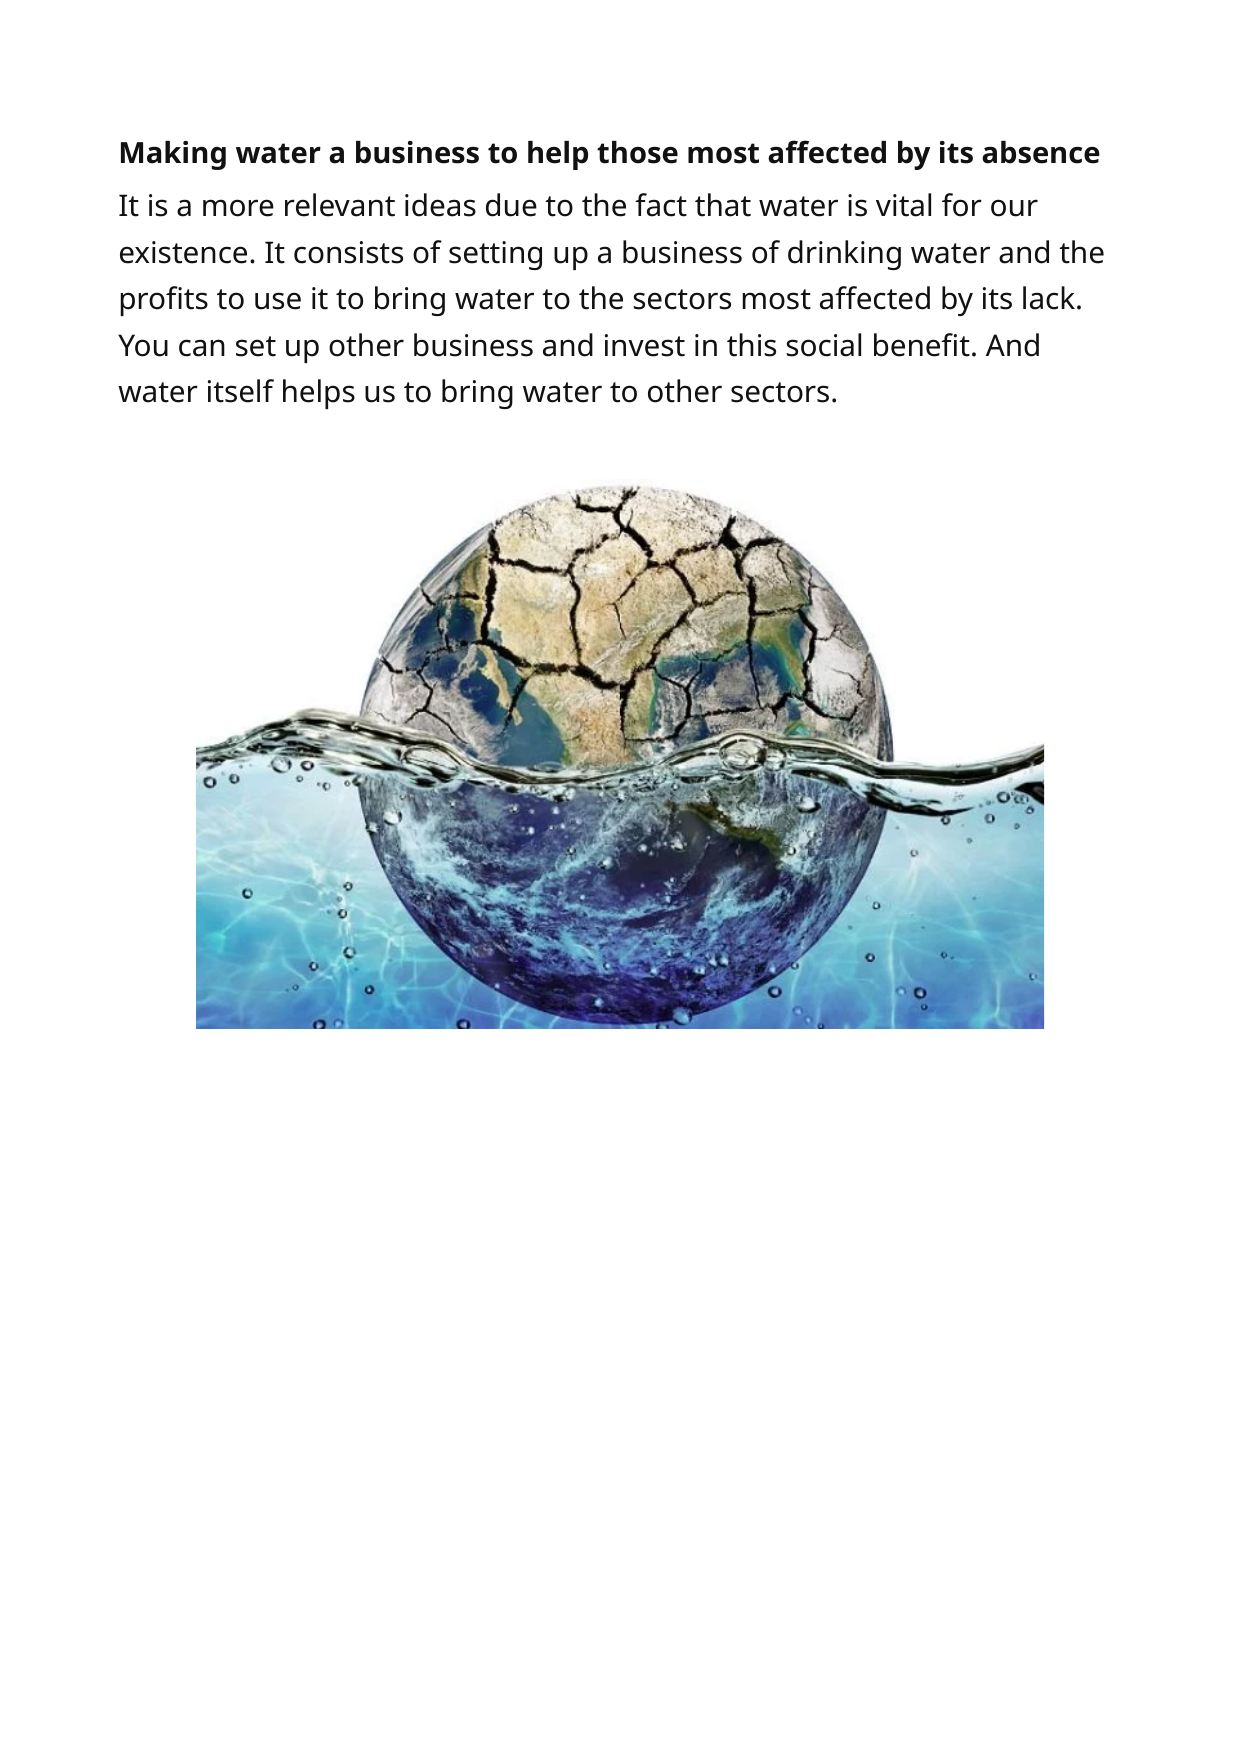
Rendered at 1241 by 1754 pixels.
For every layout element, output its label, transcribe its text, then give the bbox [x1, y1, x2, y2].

subtitle Making water a business to help those most affected by its absence [118, 133, 1122, 172]
text It is a more relevant ideas due to the fact that water is vital for our existence. It consists of setting up a business of drinking water and the profits to use it to bring water to the sectors most affected by its lack. You can set up other business and invest in this social benefit. And water itself helps us to bring water to other sectors. [118, 185, 1122, 411]
picture [196, 479, 1045, 1029]
